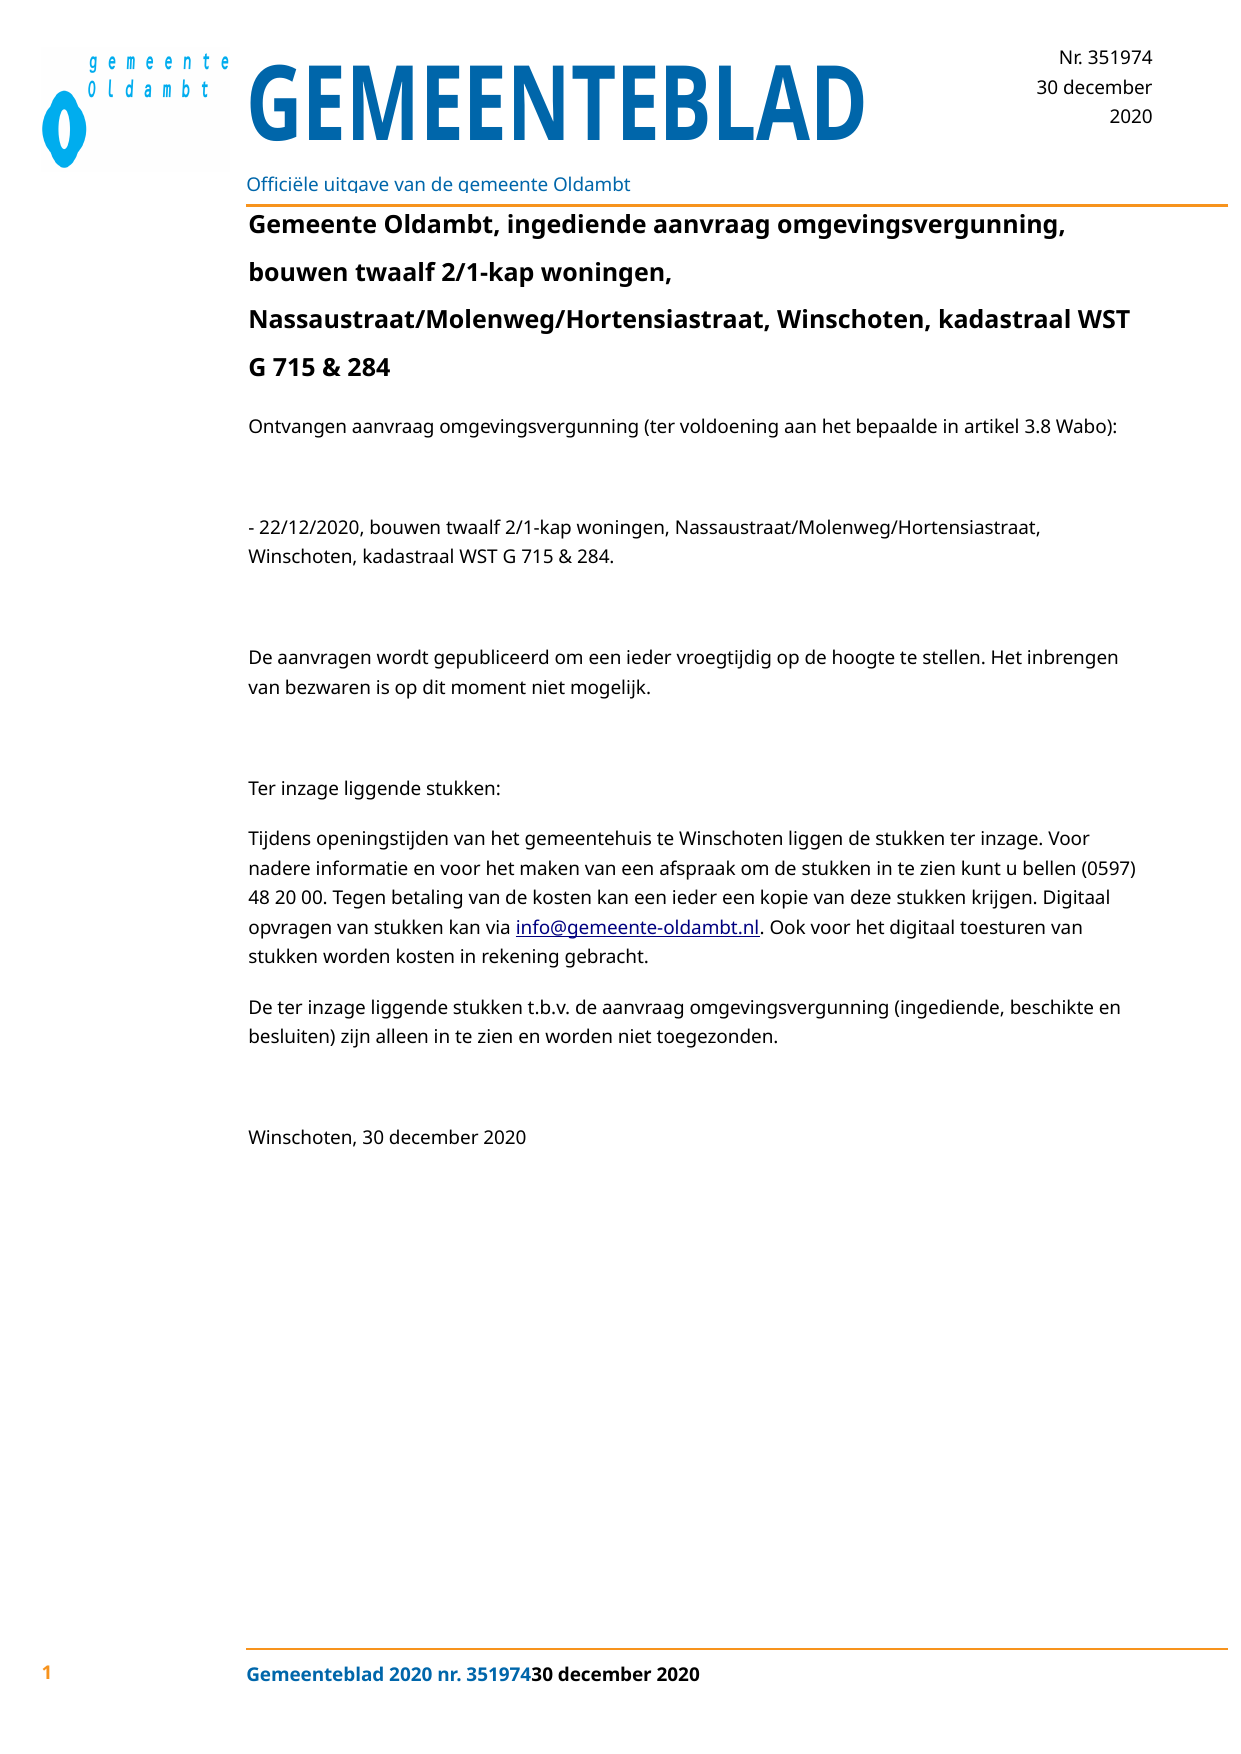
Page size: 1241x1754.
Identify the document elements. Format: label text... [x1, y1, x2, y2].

text Ter inzage liggende stukken: [248, 775, 1152, 801]
text De aanvragen wordt gepubliceerd om een ieder vroegtijdig op de hoogte te stellen. Het inbrengen van bezwaren is op dit moment niet mogelijk. [248, 644, 1152, 700]
text - 22/12/2020, bouwen twaalf 2/1-kap woningen, Nassaustraat/Molenweg/Hortensiastraat, Winschoten, kadastraal WST G 715 & 284. [248, 514, 1152, 569]
text De ter inzage liggende stukken t.b.v. de aanvraag omgevingsvergunning (ingediende, beschikte en besluiten) zijn alleen in te zien en worden niet toegezonden. [248, 994, 1152, 1049]
text Tijdens openingstijden van het gemeentehuis te Winschoten liggen de stukken ter inzage. Voor nadere informatie en voor het maken van een afspraak om de stukken in te zien kunt u bellen (0597) 48 20 00. Tegen betaling van de kosten kan een ieder een kopie van deze stukken krijgen. Digitaal opvragen van stukken kan via info@gemeente-oldambt.nl. Ook voor het digitaal toesturen van stukken worden kosten in rekening gebracht. [248, 825, 1152, 969]
picture [41, 47, 231, 172]
text Winschoten, 30 december 2020 [248, 1124, 1152, 1150]
text Ontvangen aanvraag omgevingsvergunning (ter voldoening aan het bepaalde in artikel 3.8 Wabo): [248, 413, 1152, 439]
text Gemeente Oldambt, ingediende aanvraag omgevingsvergunning, bouwen twaalf 2/1-kap woningen, Nassaustraat/Molenweg/Hortensiastraat, Winschoten, kadastraal WST G 715 & 284 [248, 207, 1152, 384]
